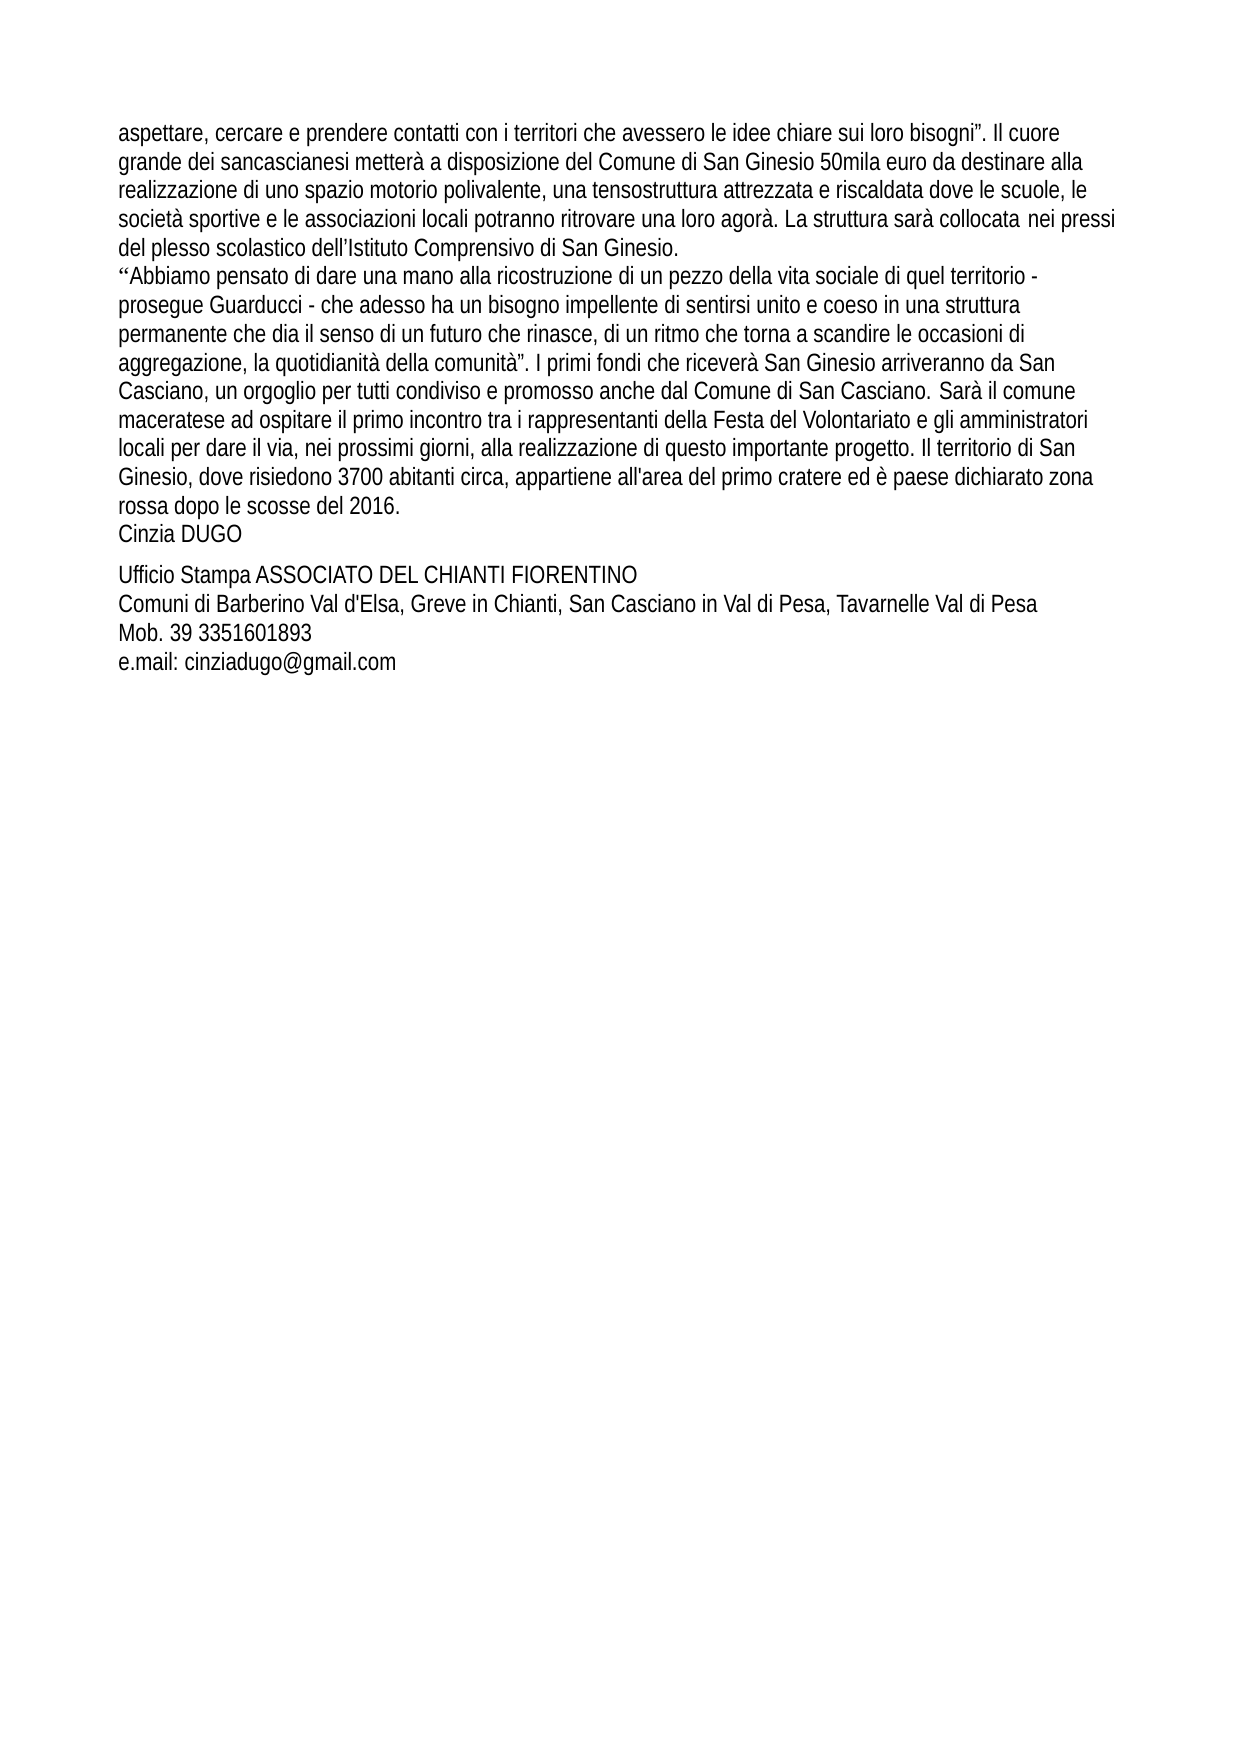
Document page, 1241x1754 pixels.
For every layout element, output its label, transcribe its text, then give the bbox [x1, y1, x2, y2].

text Comuni di Barberino Val d'Elsa, Greve in Chianti, San Casciano in Val di Pesa, Tavarnelle Val di Pesa [118, 589, 1122, 618]
text aspettare, cercare e prendere contatti con i territori che avessero le idee chiare sui loro bisogni”. Il cuore grande dei sancascianesi metterà a disposizione del Comune di San Ginesio 50mila euro da destinare alla realizzazione di uno spazio motorio polivalente, una tensostruttura attrezzata e riscaldata dove le scuole, le società sportive e le associazioni locali potranno ritrovare una loro agorà. La struttura sarà collocata nei pressi del plesso scolastico dell’Istituto Comprensivo di San Ginesio. [118, 118, 1122, 261]
text Mob. 39 3351601893 [118, 618, 1122, 646]
text e.mail: cinziadugo@gmail.com [118, 646, 1122, 675]
text Cinzia DUGO [118, 519, 1122, 548]
text Ufficio Stampa ASSOCIATO DEL CHIANTI FIORENTINO [118, 561, 1122, 589]
text “Abbiamo pensato di dare una mano alla ricostruzione di un pezzo della vita sociale di quel territorio - prosegue Guarducci - che adesso ha un bisogno impellente di sentirsi unito e coeso in una struttura permanente che dia il senso di un futuro che rinasce, di un ritmo che torna a scandire le occasioni di aggregazione, la quotidianità della comunità”. I primi fondi che riceverà San Ginesio arriveranno da San Casciano, un orgoglio per tutti condiviso e promosso anche dal Comune di San Casciano. Sarà il comune maceratese ad ospitare il primo incontro tra i rappresentanti della Festa del Volontariato e gli amministratori locali per dare il via, nei prossimi giorni, alla realizzazione di questo importante progetto. Il territorio di San Ginesio, dove risiedono 3700 abitanti circa, appartiene all'area del primo cratere ed è paese dichiarato zona rossa dopo le scosse del 2016. [118, 261, 1122, 519]
